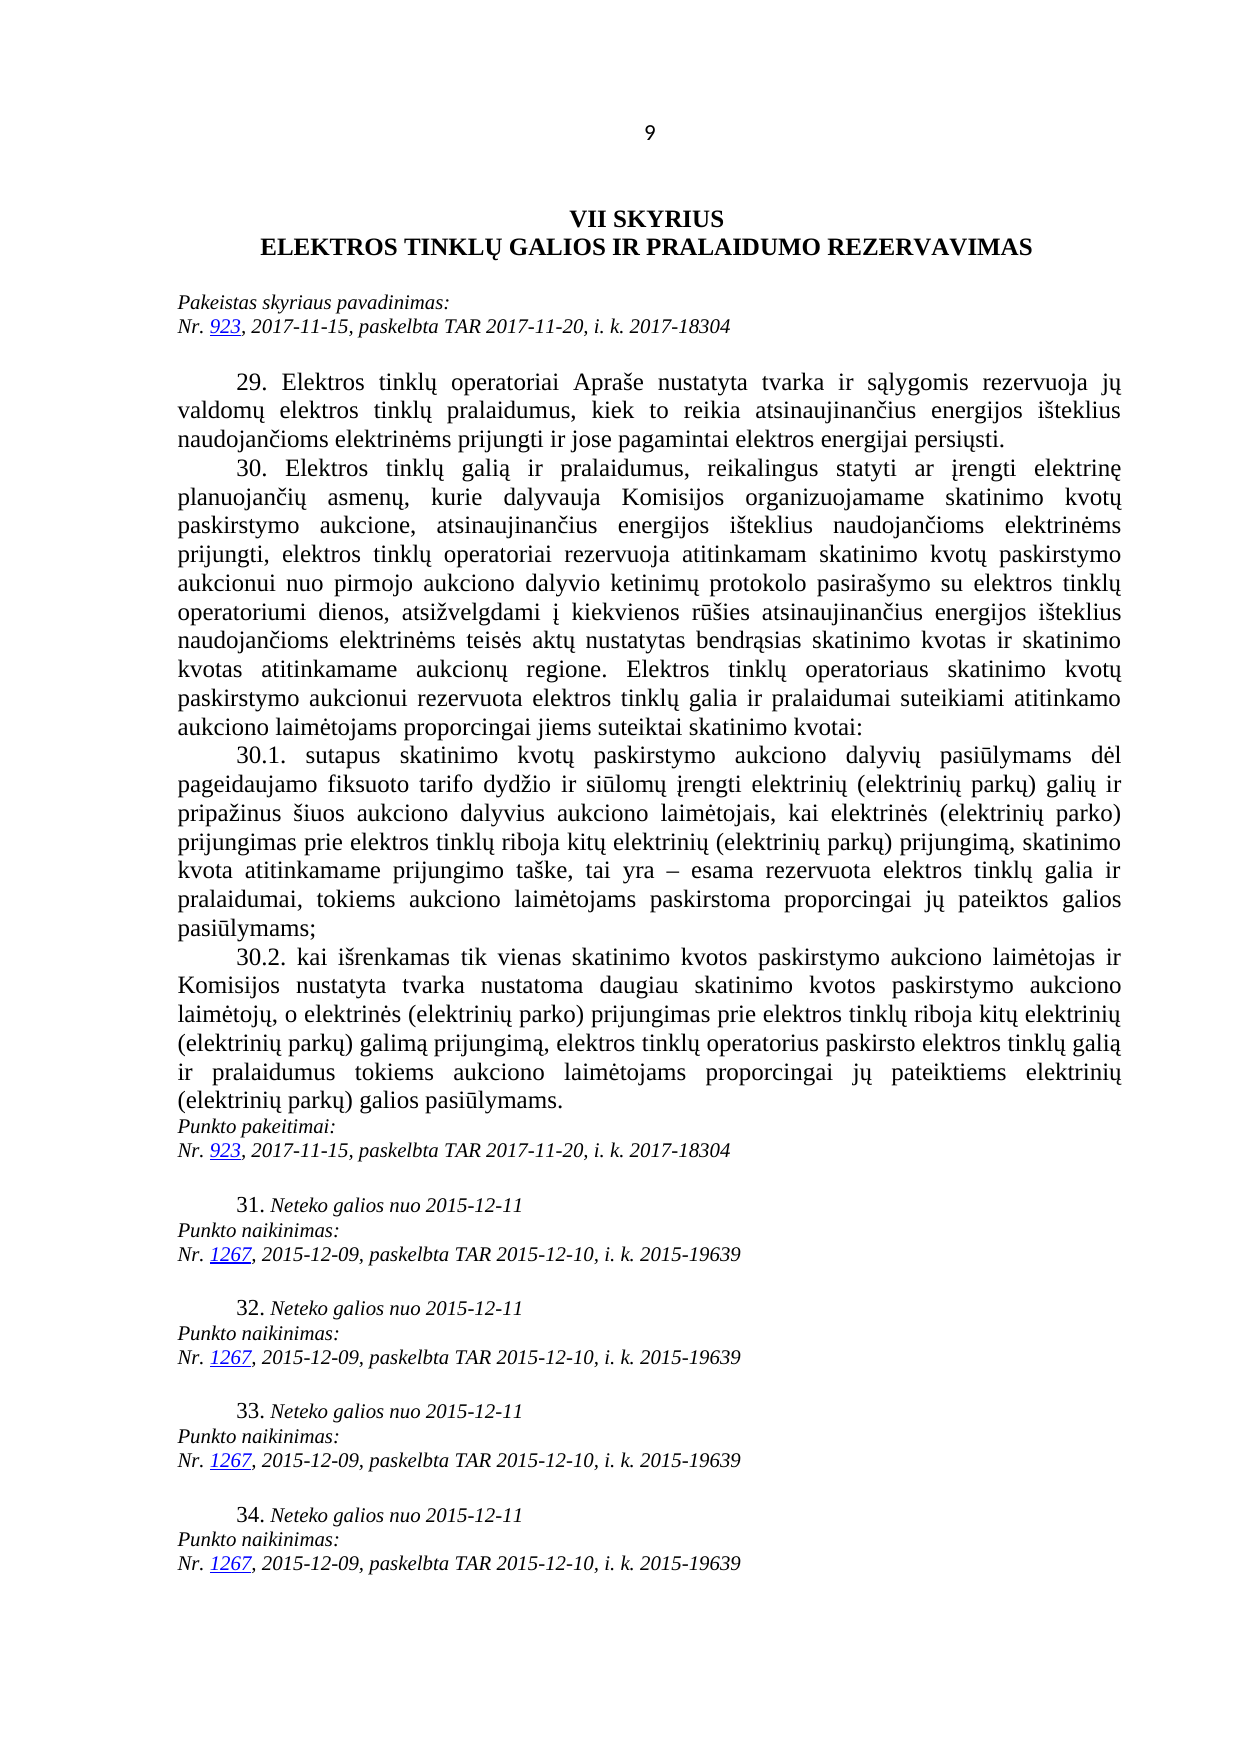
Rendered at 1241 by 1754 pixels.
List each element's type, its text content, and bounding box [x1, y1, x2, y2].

text Punkto naikinimas: [177, 1321, 1122, 1345]
text Nr. 1267, 2015-12-09, paskelbta TAR 2015-12-10, i. k. 2015-19639 [177, 1345, 1122, 1369]
text Nr. 923, 2017-11-15, paskelbta TAR 2017-11-20, i. k. 2017-18304 [177, 1138, 1122, 1162]
text Nr. 1267, 2015-12-09, paskelbta TAR 2015-12-10, i. k. 2015-19639 [177, 1448, 1122, 1472]
text Pakeistas skyriaus pavadinimas: [177, 290, 1122, 314]
text Nr. 1267, 2015-12-09, paskelbta TAR 2015-12-10, i. k. 2015-19639 [177, 1551, 1122, 1575]
text 30.2. kai išrenkamas tik vienas skatinimo kvotos paskirstymo aukciono laimėtojas ir Komisijos nustatyta tvarka nustatoma daugiau skatinimo kvotos paskirstymo aukciono laimėtojų, o elektrinės (elektrinių parko) prijungimas prie elektros tinklų riboja kitų elektrinių (elektrinių parkų) galimą prijungimą, elektros tinklų operatorius paskirsto elektros tinklų galią ir pralaidumus tokiems aukciono laimėtojams proporcingai jų pateiktiems elektrinių (elektrinių parkų) galios pasiūlymams. [177, 942, 1122, 1114]
text 31. Neteko galios nuo 2015-12-11 [177, 1191, 1122, 1217]
text Nr. 1267, 2015-12-09, paskelbta TAR 2015-12-10, i. k. 2015-19639 [177, 1242, 1122, 1266]
text Punkto naikinimas: [177, 1527, 1122, 1551]
text 33. Neteko galios nuo 2015-12-11 [177, 1398, 1122, 1424]
text VII SKYRIUS ELEKTROS TINKLŲ GALIOS IR PRALAIDUMO REZERVAVIMAS [177, 204, 1122, 261]
text 34. Neteko galios nuo 2015-12-11 [177, 1501, 1122, 1527]
text 32. Neteko galios nuo 2015-12-11 [177, 1294, 1122, 1321]
text 29. Elektros tinklų operatoriai Apraše nustatyta tvarka ir sąlygomis rezervuoja jų valdomų elektros tinklų pralaidumus, kiek to reikia atsinaujinančius energijos išteklius naudojančioms elektrinėms prijungti ir jose pagamintai elektros energijai persiųsti. [177, 367, 1122, 453]
text 30. Elektros tinklų galią ir pralaidumus, reikalingus statyti ar įrengti elektrinę planuojančių asmenų, kurie dalyvauja Komisijos organizuojamame skatinimo kvotų paskirstymo aukcione, atsinaujinančius energijos išteklius naudojančioms elektrinėms prijungti, elektros tinklų operatoriai rezervuoja atitinkamam skatinimo kvotų paskirstymo aukcionui nuo pirmojo aukciono dalyvio ketinimų protokolo pasirašymo su elektros tinklų operatoriumi dienos, atsižvelgdami į kiekvienos rūšies atsinaujinančius energijos išteklius naudojančioms elektrinėms teisės aktų nustatytas bendrąsias skatinimo kvotas ir skatinimo kvotas atitinkamame aukcionų regione. Elektros tinklų operatoriaus skatinimo kvotų paskirstymo aukcionui rezervuota elektros tinklų galia ir pralaidumai suteikiami atitinkamo aukciono laimėtojams proporcingai jiems suteiktai skatinimo kvotai: [177, 453, 1122, 741]
text 30.1. sutapus skatinimo kvotų paskirstymo aukciono dalyvių pasiūlymams dėl pageidaujamo fiksuoto tarifo dydžio ir siūlomų įrengti elektrinių (elektrinių parkų) galių ir pripažinus šiuos aukciono dalyvius aukciono laimėtojais, kai elektrinės (elektrinių parko) prijungimas prie elektros tinklų riboja kitų elektrinių (elektrinių parkų) prijungimą, skatinimo kvota atitinkamame prijungimo taške, tai yra – esama rezervuota elektros tinklų galia ir pralaidumai, tokiems aukciono laimėtojams paskirstoma proporcingai jų pateiktos galios pasiūlymams; [177, 741, 1122, 942]
text Nr. 923, 2017-11-15, paskelbta TAR 2017-11-20, i. k. 2017-18304 [177, 314, 1122, 338]
text Punkto naikinimas: [177, 1217, 1122, 1242]
text Punkto pakeitimai: [177, 1114, 1122, 1138]
text Punkto naikinimas: [177, 1424, 1122, 1448]
